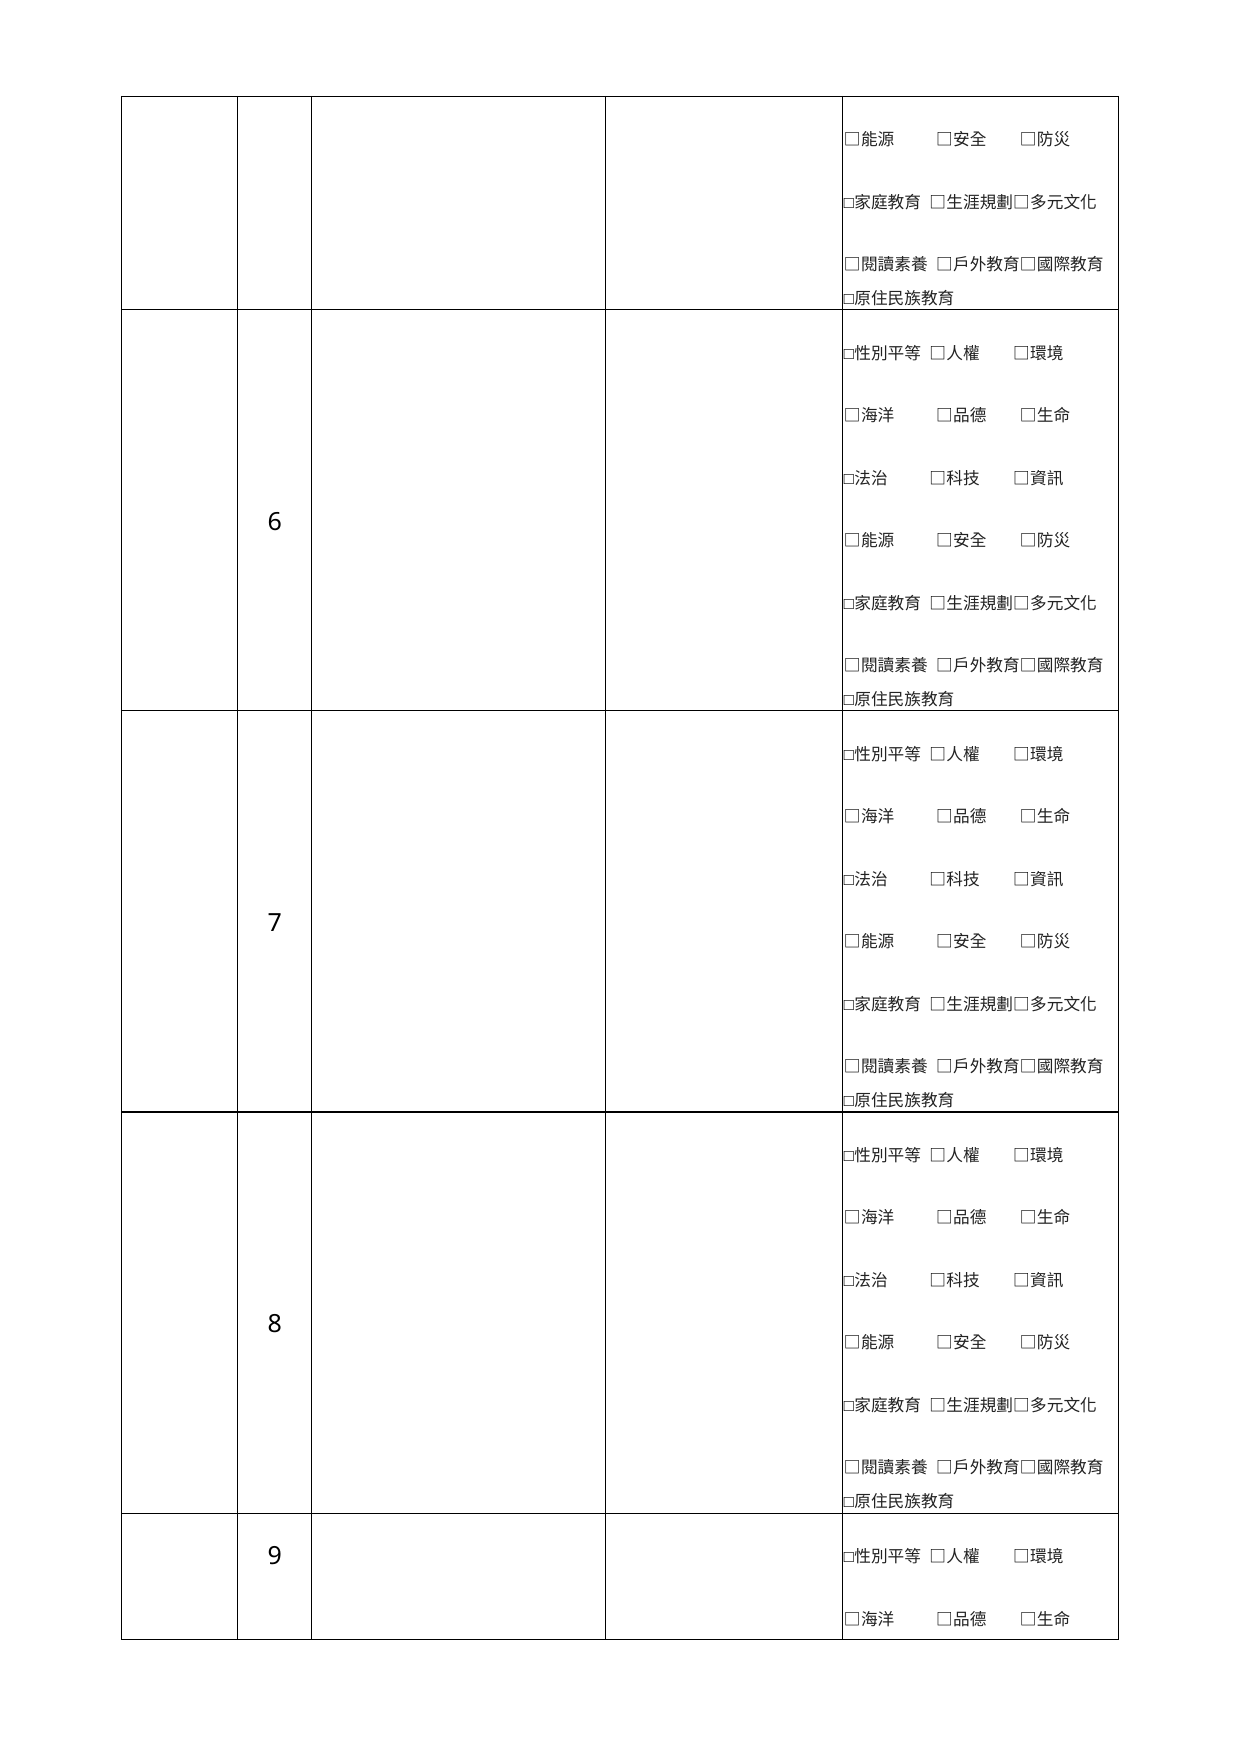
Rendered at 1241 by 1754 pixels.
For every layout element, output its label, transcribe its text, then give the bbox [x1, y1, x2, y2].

table_cell [606, 1113, 842, 1512]
table_cell [238, 97, 311, 309]
table_cell [122, 1113, 237, 1512]
table_cell [122, 711, 237, 1111]
table_cell 6 [238, 310, 311, 710]
table_cell [606, 97, 842, 309]
table_cell [312, 310, 605, 710]
table_cell [606, 711, 842, 1111]
table_cell [312, 711, 605, 1111]
table_cell [606, 1514, 842, 1638]
table_cell [312, 1113, 605, 1512]
table_cell □性別平等 □人權 □環境 □海洋 □品德 □生命 □法治 □科技 □資訊 □能源 □安全 □防災 □家庭教育 □生涯規劃□多元文化 □閱讀素養 □戶外教育□國際教育 □原住民族教育 [843, 310, 1118, 710]
table_cell [312, 1514, 605, 1638]
table_cell [312, 97, 605, 309]
table_cell □性別平等 □人權 □環境 □海洋 □品德 □生命 □法治 □科技 □資訊 □能源 □安全 □防災 □家庭教育 □生涯規劃□多元文化 □閱讀素養 □戶外教育□國際教育 □原住民族教育 [843, 711, 1118, 1111]
table_cell □性別平等 □人權 □環境 □海洋 □品德 □生命 □法治 □科技 □資訊 □能源 □安全 □防災 □家庭教育 □生涯規劃□多元文化 □閱讀素養 □戶外教育□國際教育 □原住民族教育 [843, 1113, 1118, 1512]
table_cell □性別平等 □人權 □環境 □海洋 □品德 □生命 [843, 1514, 1118, 1638]
table_cell 7 [238, 711, 311, 1111]
table_cell □能源 □安全 □防災 □家庭教育 □生涯規劃□多元文化 □閱讀素養 □戶外教育□國際教育 □原住民族教育 [843, 97, 1118, 309]
table_cell [122, 97, 237, 309]
table_cell [122, 1514, 237, 1638]
table_cell 9 [238, 1514, 311, 1638]
table_cell [122, 310, 237, 710]
table_cell [606, 310, 842, 710]
table_cell 8 [238, 1113, 311, 1512]
